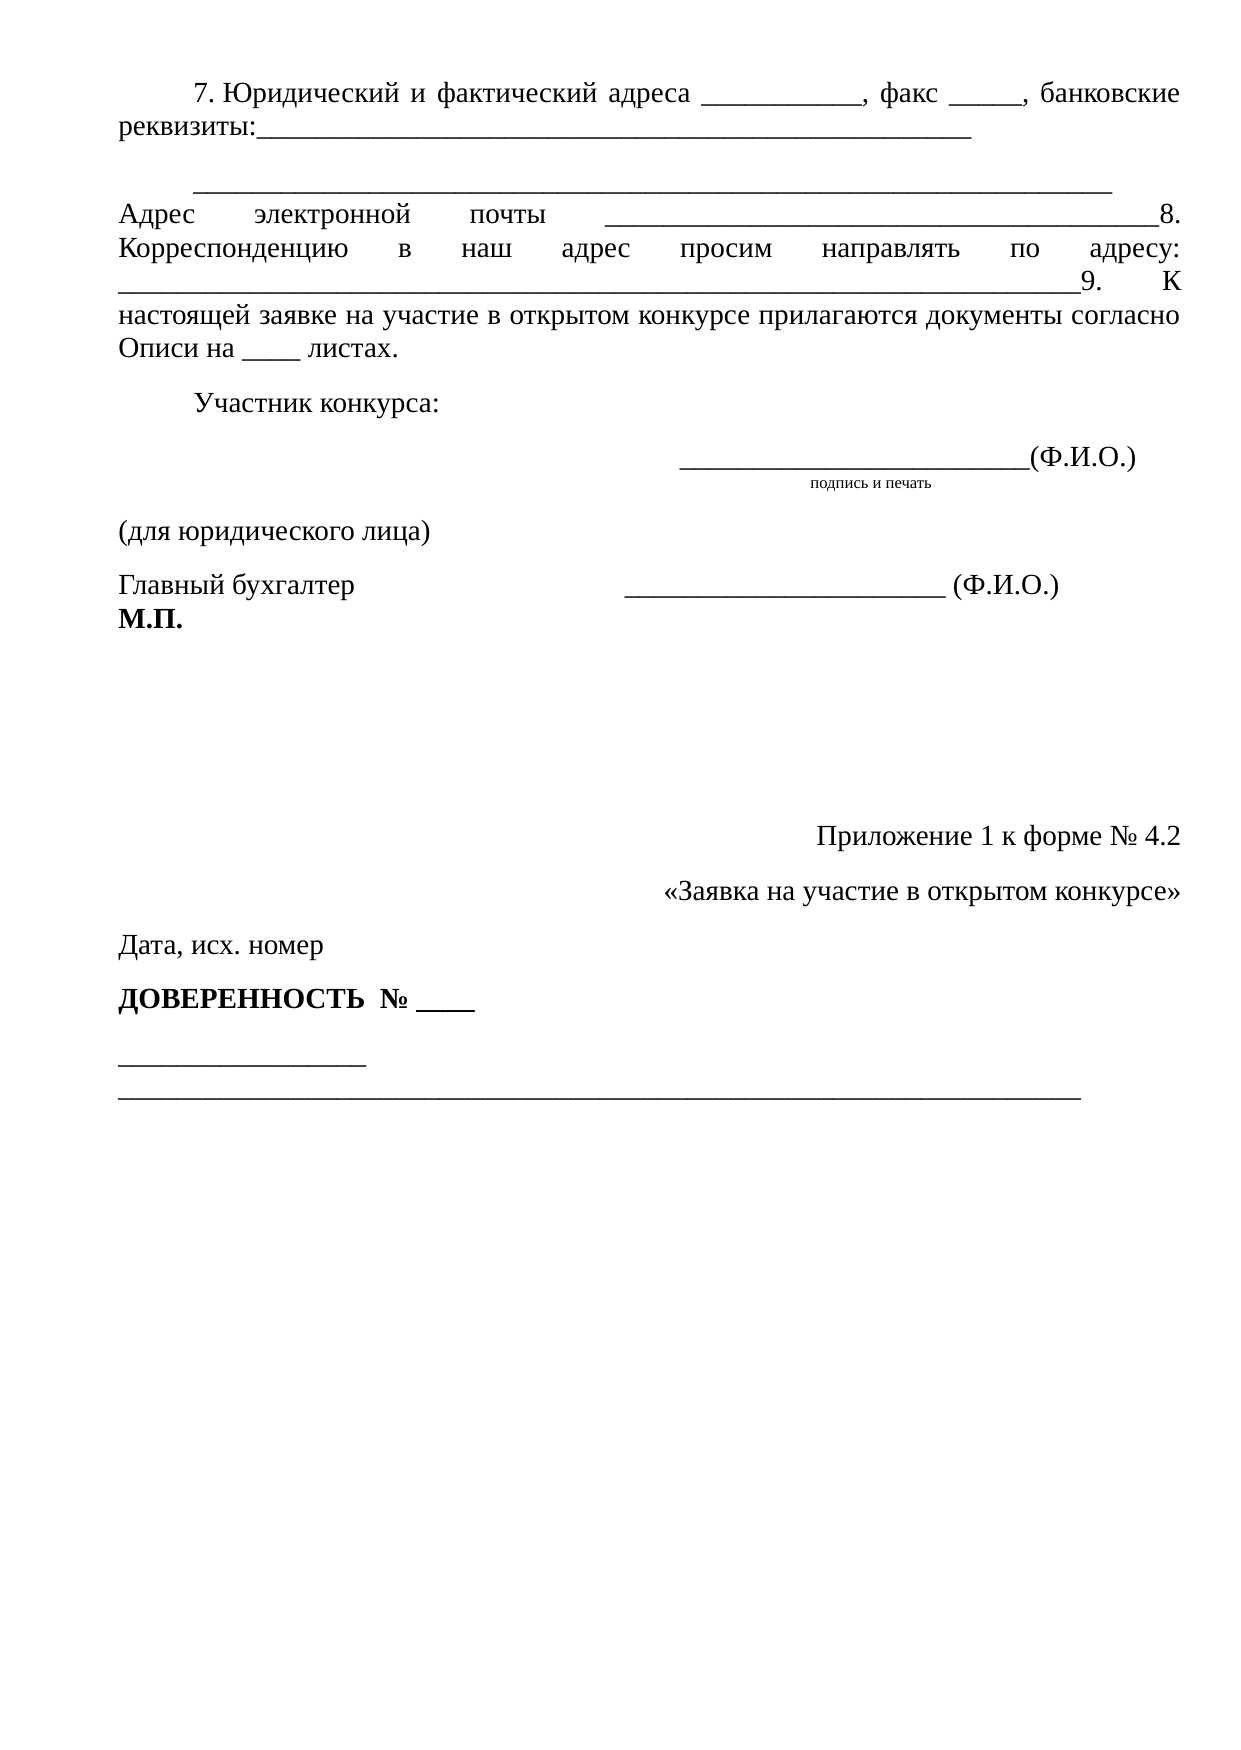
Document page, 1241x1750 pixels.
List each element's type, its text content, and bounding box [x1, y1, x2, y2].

text Дата, исх. номер [118, 927, 1181, 961]
text Приложение 1 к форме № 4.2 [118, 818, 1181, 852]
text Главный бухгалтер ______________________ (Ф.И.О.) М.П. [118, 567, 1181, 634]
text «Заявка на участие в открытом конкурсе» [118, 873, 1181, 906]
text _______________________________________________________________ Адрес электронной почты ______________________________________8. Корреспонденцию в наш адрес просим направлять по адресу: __________________________________________________________________9. К настоящей заявке на участие в открытом конкурсе прилагаются документы согласно Описи на ____ листах. [118, 163, 1181, 364]
text 7. Юридический и фактический адреса ___________, факс _____, банковские реквизиты:_________________________________________________ [118, 75, 1181, 142]
text (для юридического лица) [118, 513, 1181, 546]
text ДОВЕРЕННОСТЬ № ____ [118, 981, 1181, 1015]
text _________________ __________________________________________________________________ [118, 1036, 1181, 1103]
text Участник конкурса: [118, 385, 1181, 418]
text ________________________(Ф.И.О.) подпись и печать [561, 439, 1181, 492]
